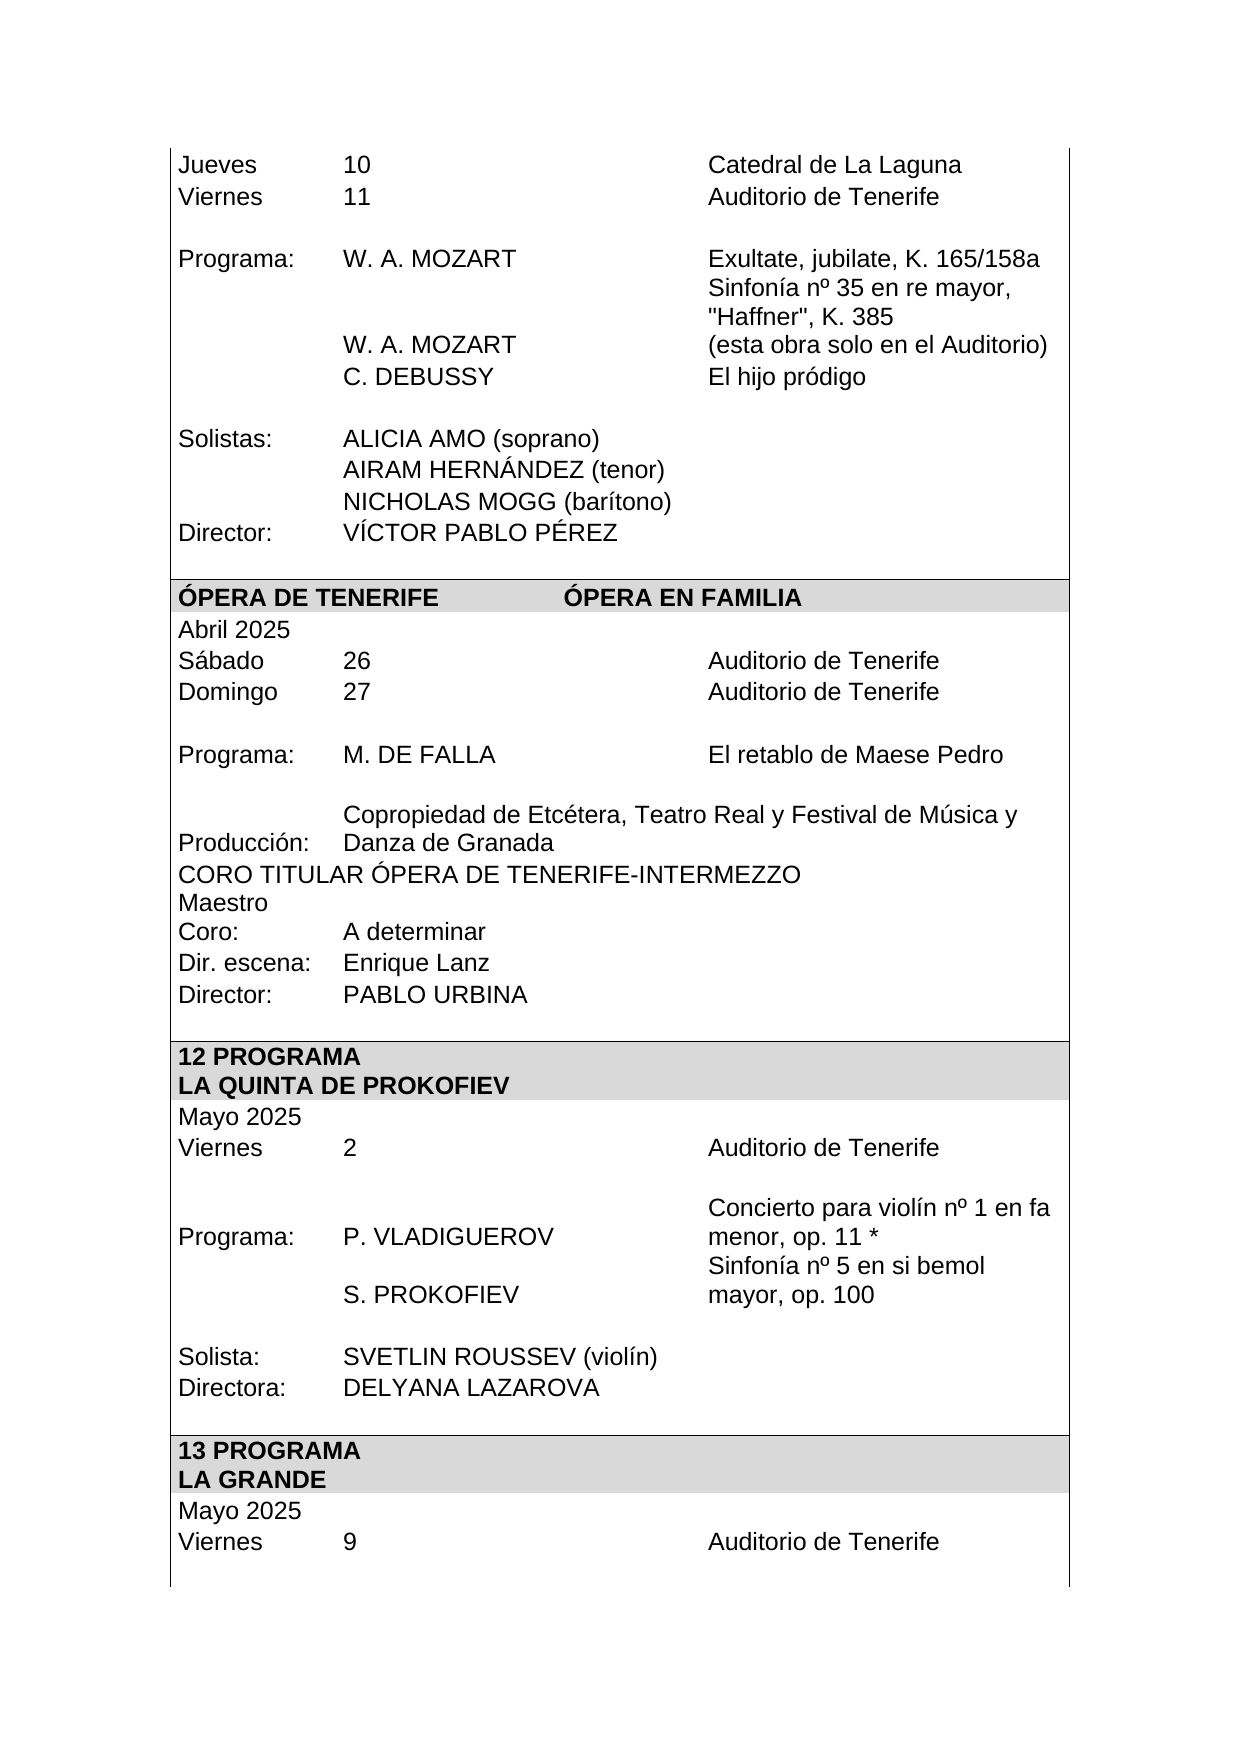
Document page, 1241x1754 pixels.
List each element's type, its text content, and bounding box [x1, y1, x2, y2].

table_cell [701, 1371, 1069, 1402]
table_cell VÍCTOR PABLO PÉREZ [336, 515, 701, 546]
table_cell Viernes [171, 179, 336, 210]
table_cell PABLO URBINA [336, 977, 701, 1008]
table_cell Domingo [171, 675, 336, 706]
table_cell [171, 1309, 336, 1340]
table_cell [701, 453, 1069, 484]
table_cell [701, 1402, 1069, 1435]
table_cell A determinar [336, 888, 701, 946]
table_cell [171, 768, 336, 799]
table_cell [171, 1556, 336, 1587]
table_cell Abril 2025 [171, 612, 701, 643]
table_cell 27 [336, 675, 701, 706]
table_cell Mayo 2025 [171, 1494, 701, 1525]
table_cell [171, 273, 336, 359]
table_cell [171, 453, 336, 484]
table_cell 9 [336, 1525, 701, 1556]
table_cell Dir. escena: [171, 946, 336, 977]
table_cell [336, 1402, 701, 1435]
table_cell [171, 1162, 336, 1193]
table_cell ÓPERA DE TENERIFE ÓPERA EN FAMILIA [171, 580, 1069, 612]
table_cell AIRAM HERNÁNDEZ (tenor) [336, 453, 701, 484]
table_cell [171, 1402, 336, 1435]
table_cell Programa: [171, 1194, 336, 1251]
table_cell Auditorio de Tenerife [701, 1525, 1069, 1556]
table_cell 10 [336, 148, 701, 179]
table_cell [701, 706, 1069, 737]
table_cell Viernes [171, 1525, 336, 1556]
table_cell S. PROKOFIEV [336, 1251, 701, 1308]
table_cell [171, 359, 336, 390]
table_cell [701, 977, 1069, 1008]
table_cell [701, 1340, 1069, 1371]
table_cell [701, 768, 1069, 799]
table_cell M. DE FALLA [336, 737, 701, 768]
table_cell [701, 1008, 1069, 1041]
table_cell [171, 484, 336, 515]
table_cell [336, 546, 701, 579]
table_cell El retablo de Maese Pedro [701, 737, 1069, 768]
table_cell Solista: [171, 1340, 336, 1371]
table_cell [336, 1556, 701, 1587]
table_cell Mayo 2025 [171, 1100, 701, 1131]
table_cell [171, 210, 336, 241]
table_cell 13 PROGRAMA LA GRANDE [171, 1436, 1069, 1493]
table_cell [701, 1494, 1069, 1525]
table_cell 26 [336, 643, 701, 674]
table_cell 11 [336, 179, 701, 210]
table_cell Solistas: [171, 421, 336, 453]
table_cell W. A. MOZART [336, 273, 701, 359]
table_cell Maestro Coro: [171, 888, 336, 946]
table_cell [701, 515, 1069, 546]
table_cell [701, 1162, 1069, 1193]
table_cell [336, 1309, 701, 1340]
table_cell [336, 210, 701, 241]
table_cell Directora: [171, 1371, 336, 1402]
table_cell Director: [171, 515, 336, 546]
table_cell Enrique Lanz [336, 946, 701, 977]
table_cell Concierto para violín nº 1 en fa menor, op. 11 * [701, 1194, 1069, 1251]
table_cell ALICIA AMO (soprano) [336, 421, 701, 453]
table_cell Auditorio de Tenerife [701, 675, 1069, 706]
table_cell [701, 1556, 1069, 1587]
table_cell Jueves [171, 148, 336, 179]
table_cell Programa: [171, 241, 336, 273]
table_cell [701, 421, 1069, 453]
table_cell El hijo pródigo [701, 359, 1069, 390]
table_cell CORO TITULAR ÓPERA DE TENERIFE-INTERMEZZO [171, 857, 1069, 888]
table_cell P. VLADIGUEROV [336, 1194, 701, 1251]
table_cell [701, 484, 1069, 515]
table_cell [701, 1309, 1069, 1340]
table_cell Sinfonía nº 5 en si bemol mayor, op. 100 [701, 1251, 1069, 1308]
table_cell [701, 1100, 1069, 1131]
table_cell Auditorio de Tenerife [701, 643, 1069, 674]
table_cell Exultate, jubilate, K. 165/158a [701, 241, 1069, 273]
table_cell W. A. MOZART [336, 241, 701, 273]
table_cell [171, 546, 336, 579]
table_cell [336, 706, 701, 737]
table_cell [336, 768, 701, 799]
table_cell Catedral de La Laguna [701, 148, 1069, 179]
table_cell [336, 390, 701, 421]
table_cell C. DEBUSSY [336, 359, 701, 390]
table_cell [701, 546, 1069, 579]
table_cell Sinfonía nº 35 en re mayor, "Haffner", K. 385 (esta obra solo en el Auditorio) [701, 273, 1069, 359]
table_cell [171, 390, 336, 421]
table_cell [701, 946, 1069, 977]
table_cell [171, 706, 336, 737]
table_cell [701, 888, 1069, 946]
table_cell NICHOLAS MOGG (barítono) [336, 484, 701, 515]
table_cell DELYANA LAZAROVA [336, 1371, 701, 1402]
table_cell Sábado [171, 643, 336, 674]
table_cell 12 PROGRAMA LA QUINTA DE PROKOFIEV [171, 1042, 1069, 1100]
table_cell [336, 1008, 701, 1041]
table_cell Director: [171, 977, 336, 1008]
table_cell [171, 1008, 336, 1041]
table_cell Programa: [171, 737, 336, 768]
table_cell [336, 1162, 701, 1193]
table_cell Viernes [171, 1131, 336, 1162]
table_cell SVETLIN ROUSSEV (violín) [336, 1340, 701, 1371]
table_cell Copropiedad de Etcétera, Teatro Real y Festival de Música y Danza de Granada [336, 800, 1069, 857]
table_cell Producción: [171, 800, 336, 857]
table_cell [171, 1251, 336, 1308]
table_cell [701, 390, 1069, 421]
table_cell [701, 210, 1069, 241]
table_cell 2 [336, 1131, 701, 1162]
table_cell Auditorio de Tenerife [701, 179, 1069, 210]
table_cell Auditorio de Tenerife [701, 1131, 1069, 1162]
table_cell [701, 612, 1069, 643]
